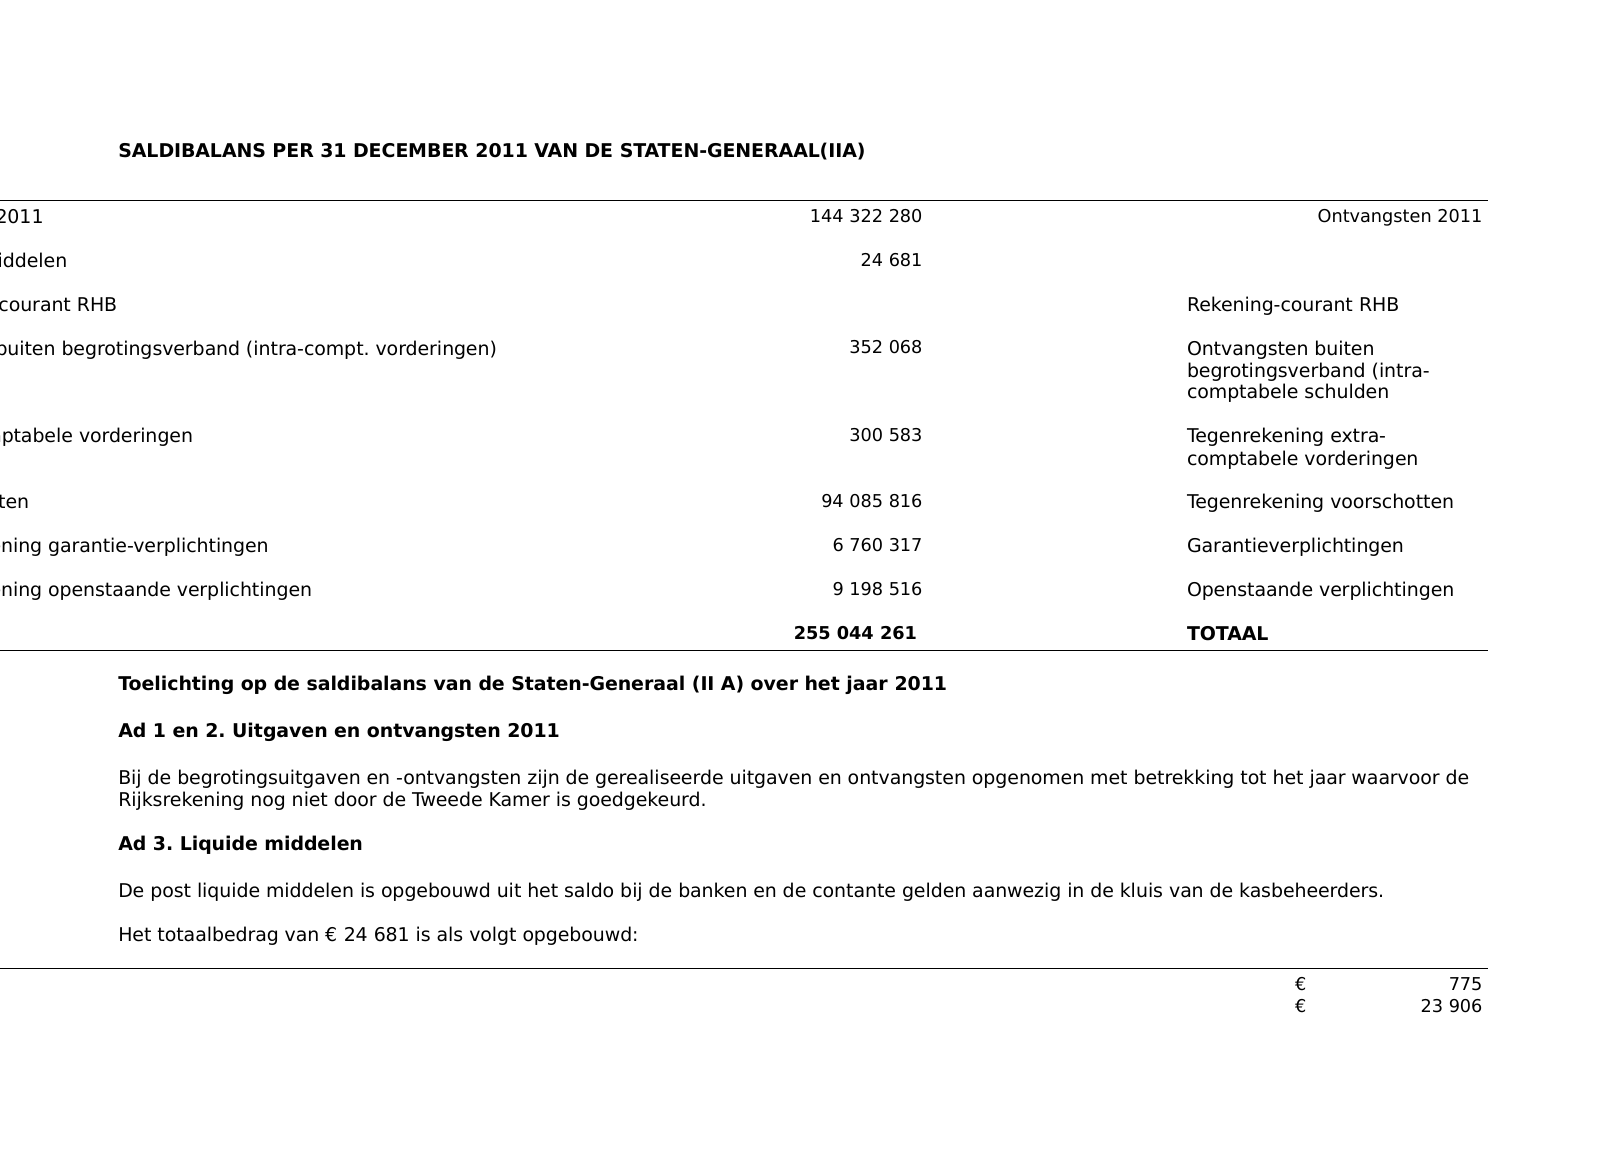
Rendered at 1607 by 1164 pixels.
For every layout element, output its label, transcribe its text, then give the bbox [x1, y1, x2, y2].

table_cell [0, 513, 621, 535]
table_cell [928, 601, 1054, 623]
table_cell [621, 601, 928, 623]
table_cell [1055, 601, 1181, 623]
table_cell [928, 579, 1054, 601]
table_cell [1055, 338, 1181, 403]
table_cell [1181, 557, 1488, 579]
table_cell Tegenrekening garantie-verplichtingen [0, 535, 621, 557]
table_cell Rekening-courant RHB [0, 294, 621, 316]
table_cell [621, 513, 928, 535]
table_cell [621, 316, 928, 337]
table_cell [1055, 535, 1181, 557]
table_cell [1055, 491, 1181, 513]
table_header 775 [1312, 969, 1488, 996]
table_cell [1055, 623, 1181, 650]
table_cell [1181, 601, 1488, 623]
table_cell Tegenrekening openstaande verplichtingen [0, 579, 621, 601]
table_cell [1055, 557, 1181, 579]
table_cell [621, 294, 928, 316]
table_cell Voorschotten [0, 491, 621, 513]
table_cell [621, 404, 928, 425]
table_cell 352 068 [621, 338, 928, 403]
subtitle Toelichting op de saldibalans van de Staten-Generaal (II A) over het jaar 2011 [118, 673, 1488, 695]
subtitle Ad 1 en 2. Uitgaven en ontvangsten 2011 [118, 720, 1488, 742]
table_cell [928, 272, 1054, 293]
table_cell [928, 316, 1054, 337]
table_cell 94 085 816 [621, 491, 928, 513]
table_cell [1055, 228, 1181, 249]
table_header Eerste Kamer [0, 969, 1136, 996]
table_cell [1181, 250, 1488, 272]
table_cell TOTAAL [1181, 623, 1488, 650]
table_header Saldibalans per 31 december 2011 van het Ministerie van Binnenlandse Zaken en Koninkrijksrelaties (H2A) [0, 184, 1488, 200]
table_cell [0, 316, 621, 337]
table_cell [1181, 316, 1488, 337]
table_cell 23 906 [1312, 996, 1488, 1018]
table_cell Garantieverplichtingen [1181, 535, 1488, 557]
table_cell Ontvangsten buiten begrotingsverband (intra-comptabele schulden [1181, 338, 1488, 403]
table_cell [928, 338, 1054, 403]
table_cell [928, 513, 1054, 535]
table_cell [621, 272, 928, 293]
table_cell Tegenrekening voorschotten [1181, 491, 1488, 513]
table_cell Rekening-courant RHB [1181, 294, 1488, 316]
table_cell [1055, 294, 1181, 316]
table_cell Tweede Kamer [0, 996, 1136, 1018]
table_cell [621, 228, 928, 249]
table_header € [1136, 969, 1312, 996]
table_cell [928, 228, 1054, 249]
table_cell [928, 535, 1054, 557]
subtitle Ad 3. Liquide middelen [118, 833, 1488, 855]
table_cell [928, 250, 1054, 272]
table_cell [1055, 316, 1181, 337]
text Bij de begrotingsuitgaven en -ontvangsten zijn de gerealiseerde uitgaven en ontvangsten opgenomen met betrekking tot het jaar waarvoor de Rijksrekening nog niet door de Tweede Kamer is goedgekeurd. [118, 767, 1488, 811]
table_cell [928, 491, 1054, 513]
table_cell 300 583 [621, 425, 928, 469]
text Het totaalbedrag van € 24 681 is als volgt opgebouwd: [118, 924, 1488, 946]
text De post liquide middelen is opgebouwd uit het saldo bij de banken en de contante gelden aanwezig in de kluis van de kasbeheerders. [118, 880, 1488, 902]
table_cell [1055, 404, 1181, 425]
table_cell [1181, 513, 1488, 535]
table_cell [928, 201, 1054, 228]
table_cell [928, 425, 1054, 469]
table_cell Ontvangsten 2011 [1181, 201, 1488, 228]
table_cell [1181, 228, 1488, 249]
table_cell [1055, 272, 1181, 293]
table_cell [1055, 513, 1181, 535]
table_cell [621, 557, 928, 579]
table_cell [928, 294, 1054, 316]
table_cell [1055, 201, 1181, 228]
table_cell [1055, 579, 1181, 601]
table_cell [0, 469, 621, 491]
table_cell 144 322 280 [621, 201, 928, 228]
table_cell 255 044 261 [621, 623, 928, 650]
table_cell Openstaande verplichtingen [1181, 579, 1488, 601]
table_cell [0, 404, 621, 425]
table_cell [1055, 250, 1181, 272]
table_cell [0, 272, 621, 293]
table_cell [1055, 469, 1181, 491]
table_cell Uitgaven buiten begrotingsverband (intra-compt. vorderingen) [0, 338, 621, 403]
table_cell [1181, 272, 1488, 293]
table_cell Tegenrekening extra-comptabele vorderingen [1181, 425, 1488, 469]
table_cell Extra-comptabele vorderingen [0, 425, 621, 469]
table_cell 9 198 516 [621, 579, 928, 601]
table_cell 24 681 [621, 250, 928, 272]
subtitle SALDIBALANS PER 31 DECEMBER 2011 VAN DE STATEN-GENERAAL(IIA) [118, 140, 1488, 162]
table_cell [1055, 425, 1181, 469]
table_cell [1181, 469, 1488, 491]
table_cell [928, 404, 1054, 425]
table_cell [1181, 404, 1488, 425]
table_cell TOTAAL [0, 623, 621, 650]
table_cell [0, 601, 621, 623]
table_cell Uitgaven 2011 [0, 201, 621, 228]
table_cell [928, 469, 1054, 491]
table_cell [0, 228, 621, 249]
table_cell € [1136, 996, 1312, 1018]
table_cell Liquide middelen [0, 250, 621, 272]
table_cell [928, 623, 1054, 650]
table_cell [621, 469, 928, 491]
table_cell [0, 557, 621, 579]
table_cell [928, 557, 1054, 579]
table_cell 6 760 317 [621, 535, 928, 557]
